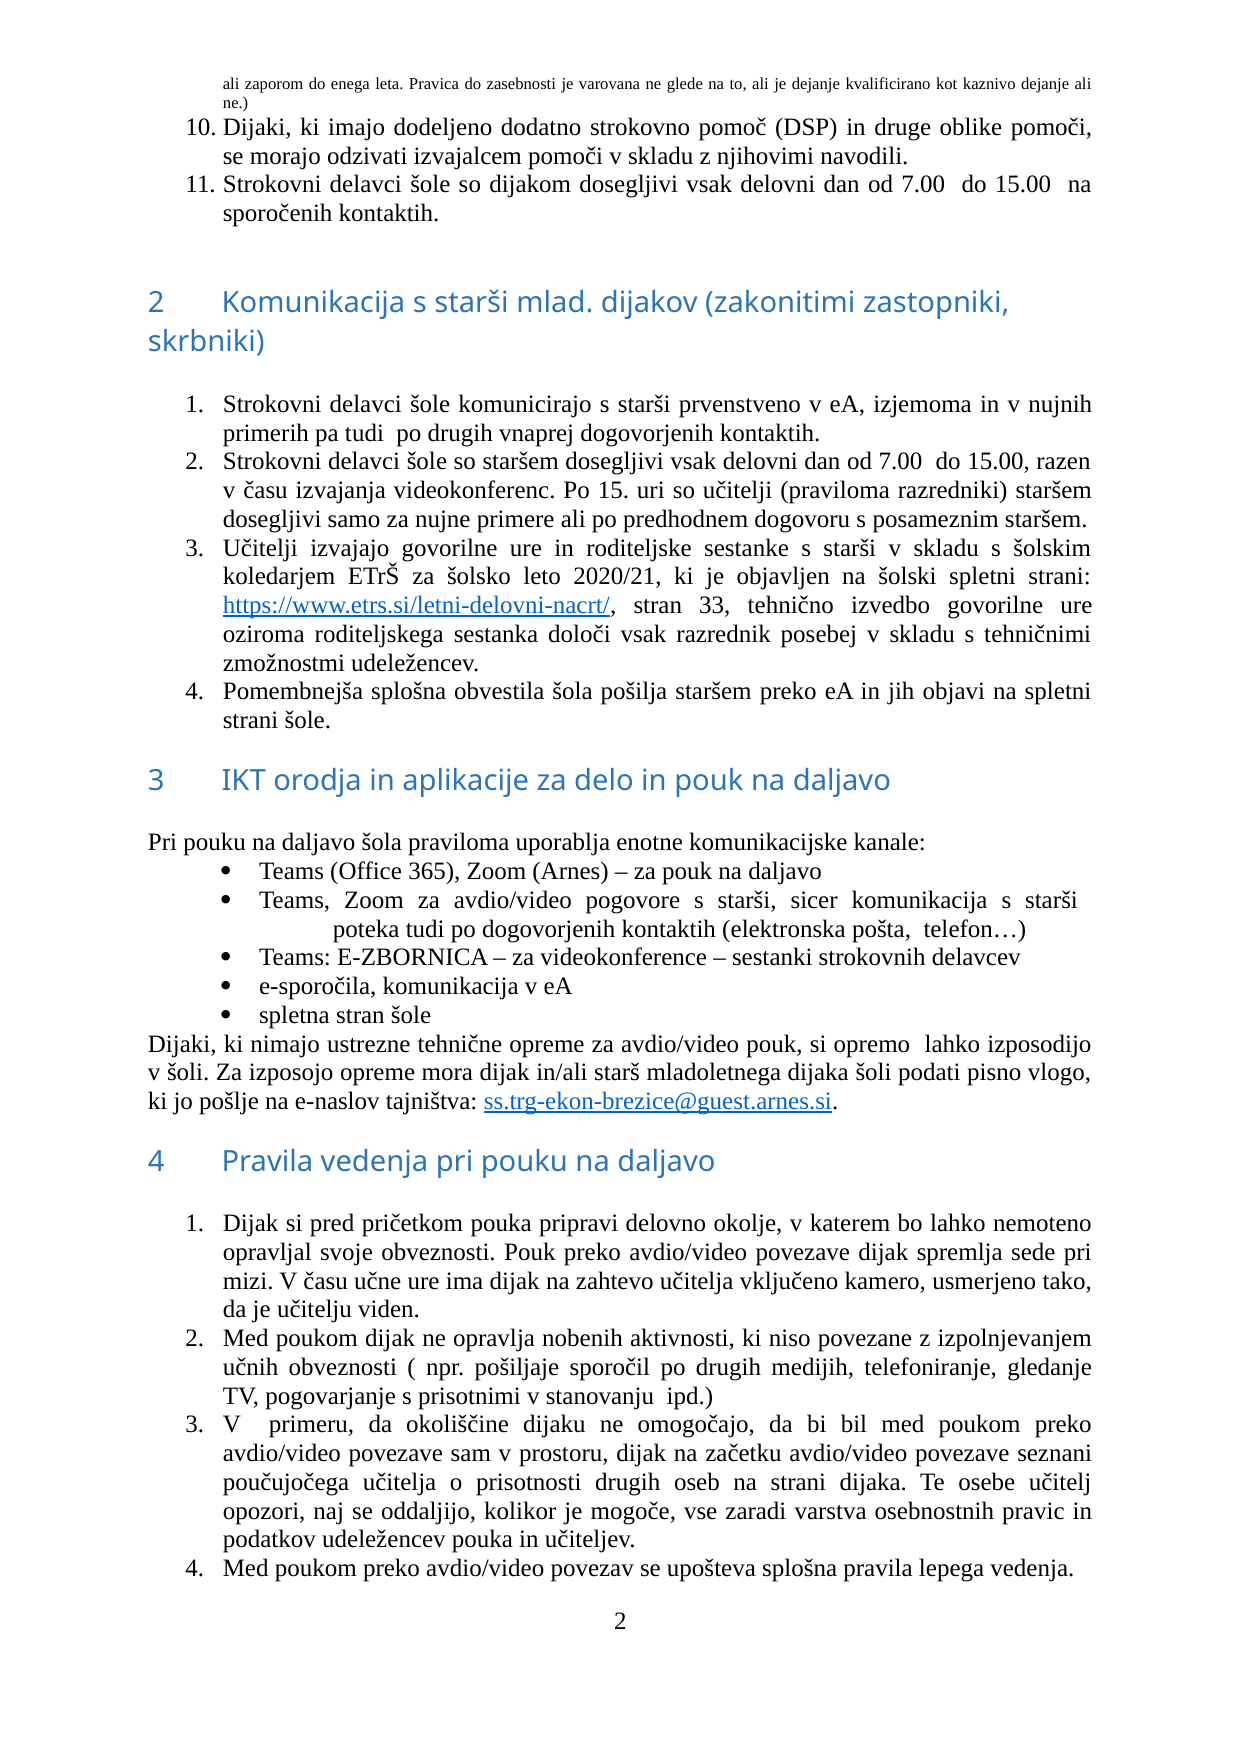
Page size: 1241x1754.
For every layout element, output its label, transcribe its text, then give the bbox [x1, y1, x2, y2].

list Dijaki, ki imajo dodeljeno dodatno strokovno pomoč (DSP) in druge oblike pomoči, se morajo odzivati izvajalcem pomoči v skladu z njihovimi navodili. [185, 112, 1093, 169]
subtitle Komunikacija s starši mlad. dijakov (zakonitimi zastopniki, skrbniki) [148, 281, 1093, 360]
list Med poukom dijak ne opravlja nobenih aktivnosti, ki niso povezane z izpolnjevanjem učnih obveznosti ( npr. pošiljaje sporočil po drugih medijih, telefoniranje, gledanje TV, pogovarjanje s prisotnimi v stanovanju ipd.) [185, 1323, 1093, 1409]
subtitle IKT orodja in aplikacije za delo in pouk na daljavo [148, 759, 1093, 799]
list Teams (Office 365), Zoom (Arnes) – za pouk na daljavo [221, 856, 1093, 885]
list spletna stran šole [221, 1000, 1093, 1029]
list Dijak si pred pričetkom pouka pripravi delovno okolje, v katerem bo lahko nemoteno opravljal svoje obveznosti. Pouk preko avdio/video povezave dijak spremlja sede pri mizi. V času učne ure ima dijak na zahtevo učitelja vključeno kamero, usmerjeno tako, da je učitelju viden. [185, 1208, 1093, 1323]
list Teams, Zoom za avdio/video pogovore s starši, sicer komunikacija s starši poteka tudi po dogovorjenih kontaktih (elektronska pošta, telefon…) [221, 885, 1093, 942]
subtitle Pravila vedenja pri pouku na daljavo [148, 1140, 1093, 1179]
list Strokovni delavci šole so staršem dosegljivi vsak delovni dan od 7.00 do 15.00, razen v času izvajanja videokonferenc. Po 15. uri so učitelji (praviloma razredniki) staršem dosegljivi samo za nujne primere ali po predhodnem dogovoru s posameznim staršem. [185, 446, 1093, 533]
text Pri pouku na daljavo šola praviloma uporablja enotne komunikacijske kanale: [148, 827, 1093, 856]
list e-sporočila, komunikacija v eA [221, 971, 1093, 1000]
list Strokovni delavci šole so dijakom dosegljivi vsak delovni dan od 7.00 do 15.00 na sporočenih kontaktih. [185, 169, 1093, 227]
list Učitelji izvajajo govorilne ure in roditeljske sestanke s starši v skladu s šolskim koledarjem ETrŠ za šolsko leto 2020/21, ki je objavljen na šolski spletni strani: https://www.etrs.si/letni-delovni-nacrt/, stran 33, tehnično izvedbo govorilne ure oziroma roditeljskega sestanka določi vsak razrednik posebej v skladu s tehničnimi zmožnostmi udeležencev. [185, 533, 1093, 676]
list Strokovni delavci šole komunicirajo s starši prvenstveno v eA, izjemoma in v nujnih primerih pa tudi po drugih vnaprej dogovorjenih kontaktih. [185, 389, 1093, 446]
list Teams: E-ZBORNICA – za videokonference – sestanki strokovnih delavcev [221, 942, 1093, 971]
list Pomembnejša splošna obvestila šola pošilja staršem preko eA in jih objavi na spletni strani šole. [185, 676, 1093, 734]
text Dijaki, ki nimajo ustrezne tehnične opreme za avdio/video pouk, si opremo lahko izposodijo v šoli. Za izposojo opreme mora dijak in/ali starš mladoletnega dijaka šoli podati pisno vlogo, ki jo pošlje na e-naslov tajništva: ss.trg-ekon-brezice@guest.arnes.si. [148, 1029, 1093, 1115]
list ali zaporom do enega leta. Pravica do zasebnosti je varovana ne glede na to, ali je dejanje kvalificirano kot kaznivo dejanje ali ne.) [185, 74, 1093, 112]
list Med poukom preko avdio/video povezav se upošteva splošna pravila lepega vedenja. [185, 1553, 1093, 1582]
list V primeru, da okoliščine dijaku ne omogočajo, da bi bil med poukom preko avdio/video povezave sam v prostoru, dijak na začetku avdio/video povezave seznani poučujočega učitelja o prisotnosti drugih oseb na strani dijaka. Te osebe učitelj opozori, naj se oddaljijo, kolikor je mogoče, vse zaradi varstva osebnostnih pravic in podatkov udeležencev pouka in učiteljev. [185, 1409, 1093, 1553]
